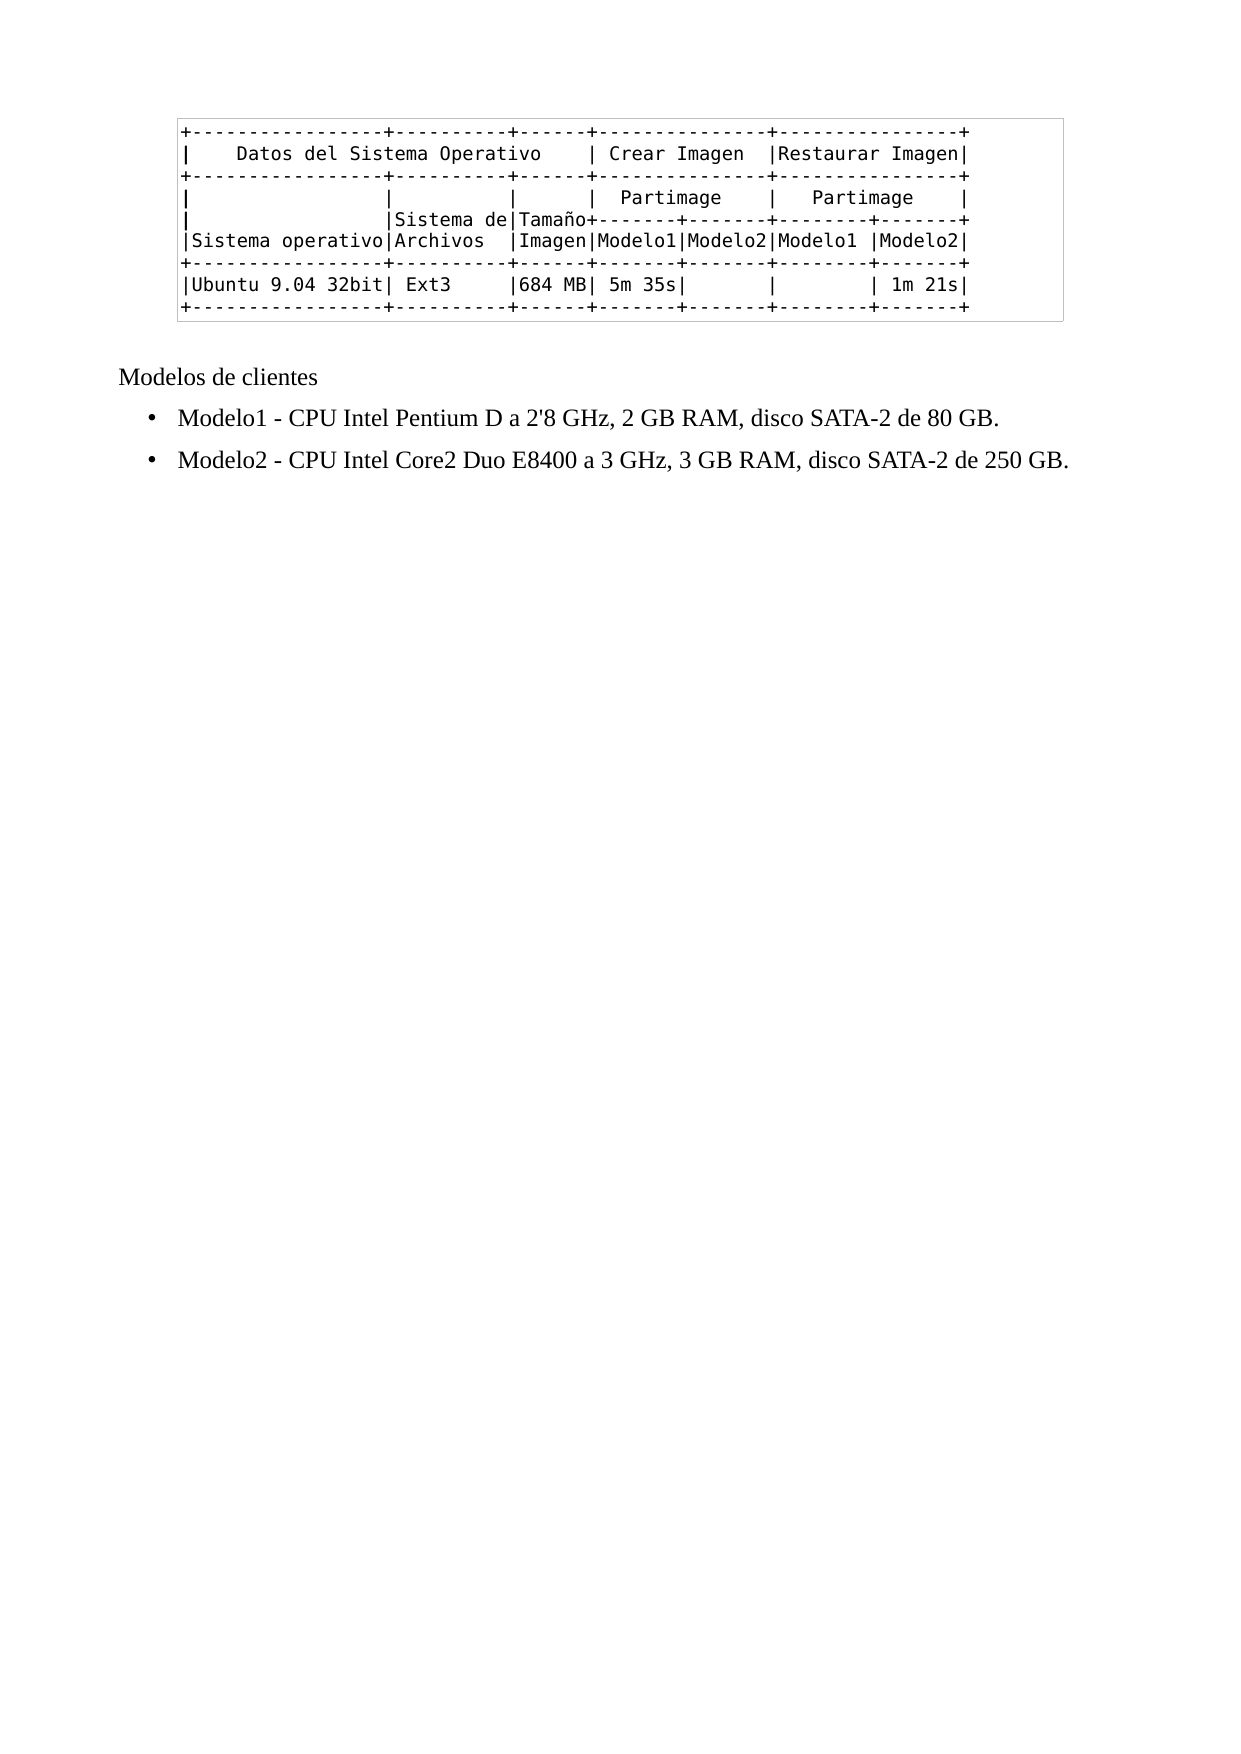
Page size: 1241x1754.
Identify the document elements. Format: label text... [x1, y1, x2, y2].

text +-----------------+----------+------+---------------+----------------+ | Datos del Sistema Operativo | Crear Imagen |Restaurar Imagen| +-----------------+----------+------+---------------+----------------+ | | | | Partimage | Partimage | | |Sistema de|Tamaño+-------+-------+--------+-------+ |Sistema operativo|Archivos |Imagen|Modelo1|Modelo2|Modelo1 |Modelo2| +-----------------+----------+------+-------+-------+--------+-------+ |Ubuntu 9.04 32bit| Ext3 |684 MB| 5m 35s| | | 1m 21s| +-----------------+----------+------+-------+-------+--------+-------+ [178, 119, 1063, 321]
list Modelo1 - CPU Intel Pentium D a 2'8 GHz, 2 GB RAM, disco SATA-2 de 80 GB. [148, 403, 1122, 432]
list Modelo2 - CPU Intel Core2 Duo E8400 a 3 GHz, 3 GB RAM, disco SATA-2 de 250 GB. [148, 445, 1122, 473]
text Modelos de clientes [118, 362, 1122, 391]
